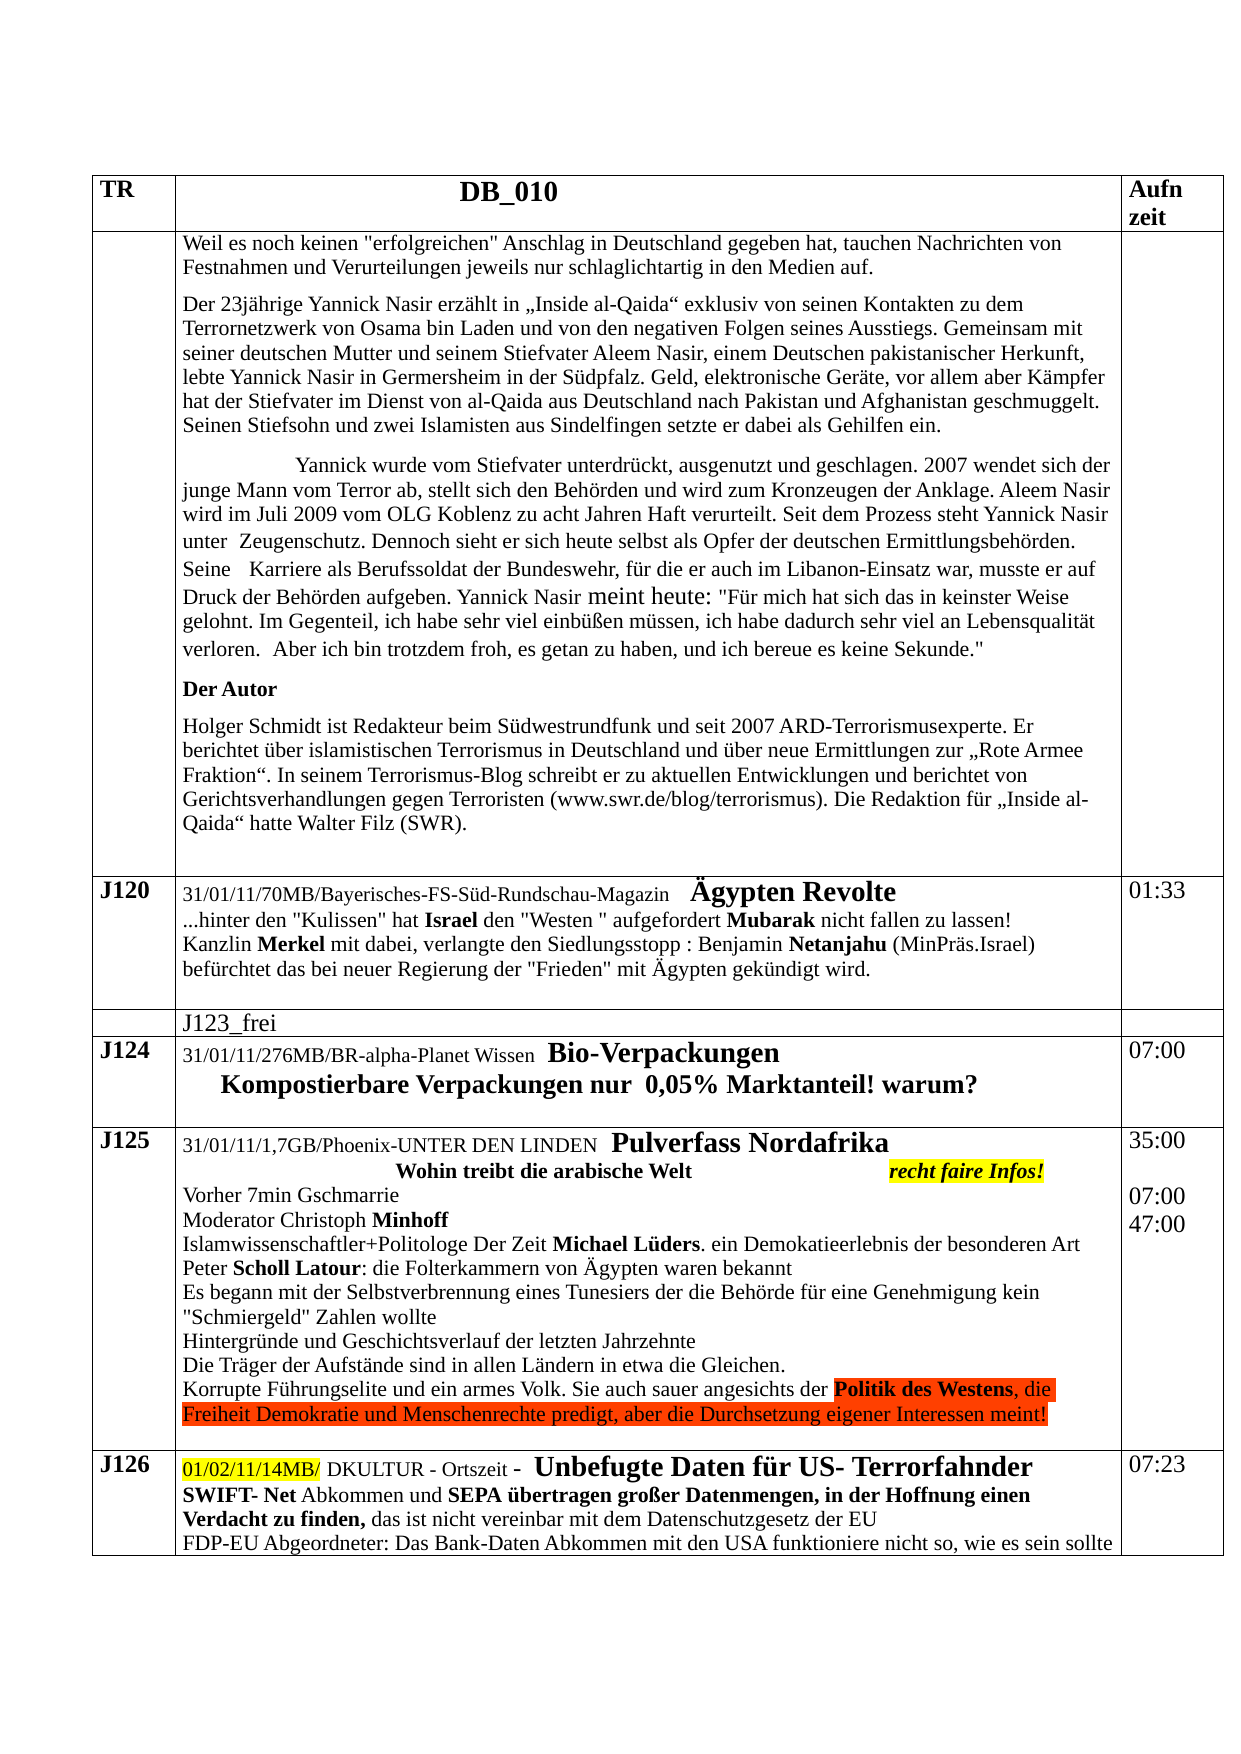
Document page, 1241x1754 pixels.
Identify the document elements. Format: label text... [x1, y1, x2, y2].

table_cell J120 [93, 877, 175, 1009]
table_cell 35:00 07:00 47:00 [1122, 1128, 1223, 1450]
table_cell 01:33 [1122, 877, 1223, 1009]
table_header Aufn zeit [1122, 176, 1223, 231]
table_cell J123_frei [176, 1010, 1121, 1036]
table_cell [93, 232, 175, 876]
table_cell [93, 1010, 175, 1036]
table_header DB_010 [176, 176, 1121, 231]
table_header TR [93, 176, 175, 231]
table_cell 31/01/11/1,7GB/Phoenix-UNTER DEN LINDEN Pulverfass Nordafrika Wohin treibt die arabische Welt recht faire Infos! Vorher 7min Gschmarrie Moderator Christoph Minhoff Islamwissenschaftler+Politologe Der Zeit Michael Lüders. ein Demokatieerlebnis der besonderen Art Peter Scholl Latour: die Folterkammern von Ägypten waren bekannt Es begann mit der Selbstverbrennung eines Tunesiers der die Behörde für eine Genehmigung kein "Schmiergeld" Zahlen wollte Hintergründe und Geschichtsverlauf der letzten Jahrzehnte Die Träger der Aufstände sind in allen Ländern in etwa die Gleichen. Korrupte Führungselite und ein armes Volk. Sie auch sauer angesichts der Politik des Westens, die Freiheit Demokratie und Menschenrechte predigt, aber die Durchsetzung eigener Interessen meint! [176, 1128, 1121, 1450]
table_cell 07:23 [1122, 1451, 1223, 1555]
table_cell J125 [93, 1128, 175, 1450]
table_cell J124 [93, 1037, 175, 1127]
table_cell 07:00 [1122, 1037, 1223, 1127]
table_cell [1122, 1010, 1223, 1036]
table_cell J126 [93, 1451, 175, 1555]
table_cell 31/01/11/276MB/BR-alpha-Planet Wissen Bio-Verpackungen Kompostierbare Verpackungen nur 0,05% Marktanteil! warum? [176, 1037, 1121, 1127]
table_cell 31/01/11/70MB/Bayerisches-FS-Süd-Rundschau-Magazin Ägypten Revolte ...hinter den "Kulissen" hat Israel den "Westen " aufgefordert Mubarak nicht fallen zu lassen! Kanzlin Merkel mit dabei, verlangte den Siedlungsstopp : Benjamin Netanjahu (MinPräs.Israel) befürchtet das bei neuer Regierung der "Frieden" mit Ägypten gekündigt wird. [176, 877, 1121, 1009]
table_cell 01/02/11/14MB/ DKULTUR - Ortszeit - Unbefugte Daten für US- Terrorfahnder SWIFT- Net Abkommen und SEPA übertragen großer Datenmengen, in der Hoffnung einen Verdacht zu finden, das ist nicht vereinbar mit dem Datenschutzgesetz der EU FDP-EU Abgeordneter: Das Bank-Daten Abkommen mit den USA funktioniere nicht so, wie es sein sollte [176, 1451, 1121, 1555]
table_cell Weil es noch keinen "erfolgreichen" Anschlag in Deutschland gegeben hat, tauchen Nachrichten von Festnahmen und Verurteilungen jeweils nur schlaglichtartig in den Medien auf. Der 23jährige Yannick Nasir erzählt in „Inside al-Qaida“ exklusiv von seinen Kontakten zu dem Terrornetzwerk von Osama bin Laden und von den negativen Folgen seines Ausstiegs. Gemeinsam mit seiner deutschen Mutter und seinem Stiefvater Aleem Nasir, einem Deutschen pakistanischer Herkunft, lebte Yannick Nasir in Germersheim in der Südpfalz. Geld, elektronische Geräte, vor allem aber Kämpfer hat der Stiefvater im Dienst von al-Qaida aus Deutschland nach Pakistan und Afghanistan geschmuggelt. Seinen Stiefsohn und zwei Islamisten aus Sindelfingen setzte er dabei als Gehilfen ein. Yannick wurde vom Stiefvater unterdrückt, ausgenutzt und geschlagen. 2007 wendet sich der junge Mann vom Terror ab, stellt sich den Behörden und wird zum Kronzeugen der Anklage. Aleem Nasir wird im Juli 2009 vom OLG Koblenz zu acht Jahren Haft verurteilt. Seit dem Prozess steht Yannick Nasir unter Zeugenschutz. Dennoch sieht er sich heute selbst als Opfer der deutschen Ermittlungsbehörden. Seine Karriere als Berufssoldat der Bundeswehr, für die er auch im Libanon-Einsatz war, musste er auf Druck der Behörden aufgeben. Yannick Nasir meint heute: "Für mich hat sich das in keinster Weise gelohnt. Im Gegenteil, ich habe sehr viel einbüßen müssen, ich habe dadurch sehr viel an Lebensqualität verloren. Aber ich bin trotzdem froh, es getan zu haben, und ich bereue es keine Sekunde." Der Autor Holger Schmidt ist Redakteur beim Südwestrundfunk und seit 2007 ARD-Terrorismusexperte. Er berichtet über islamistischen Terrorismus in Deutschland und über neue Ermittlungen zur „Rote Armee Fraktion“. In seinem Terrorismus-Blog schreibt er zu aktuellen Entwicklungen und berichtet von Gerichtsverhandlungen gegen Terroristen (www.swr.de/blog/terrorismus). Die Redaktion für „Inside al-Qaida“ hatte Walter Filz (SWR). [176, 232, 1121, 876]
table_cell [1122, 232, 1223, 876]
